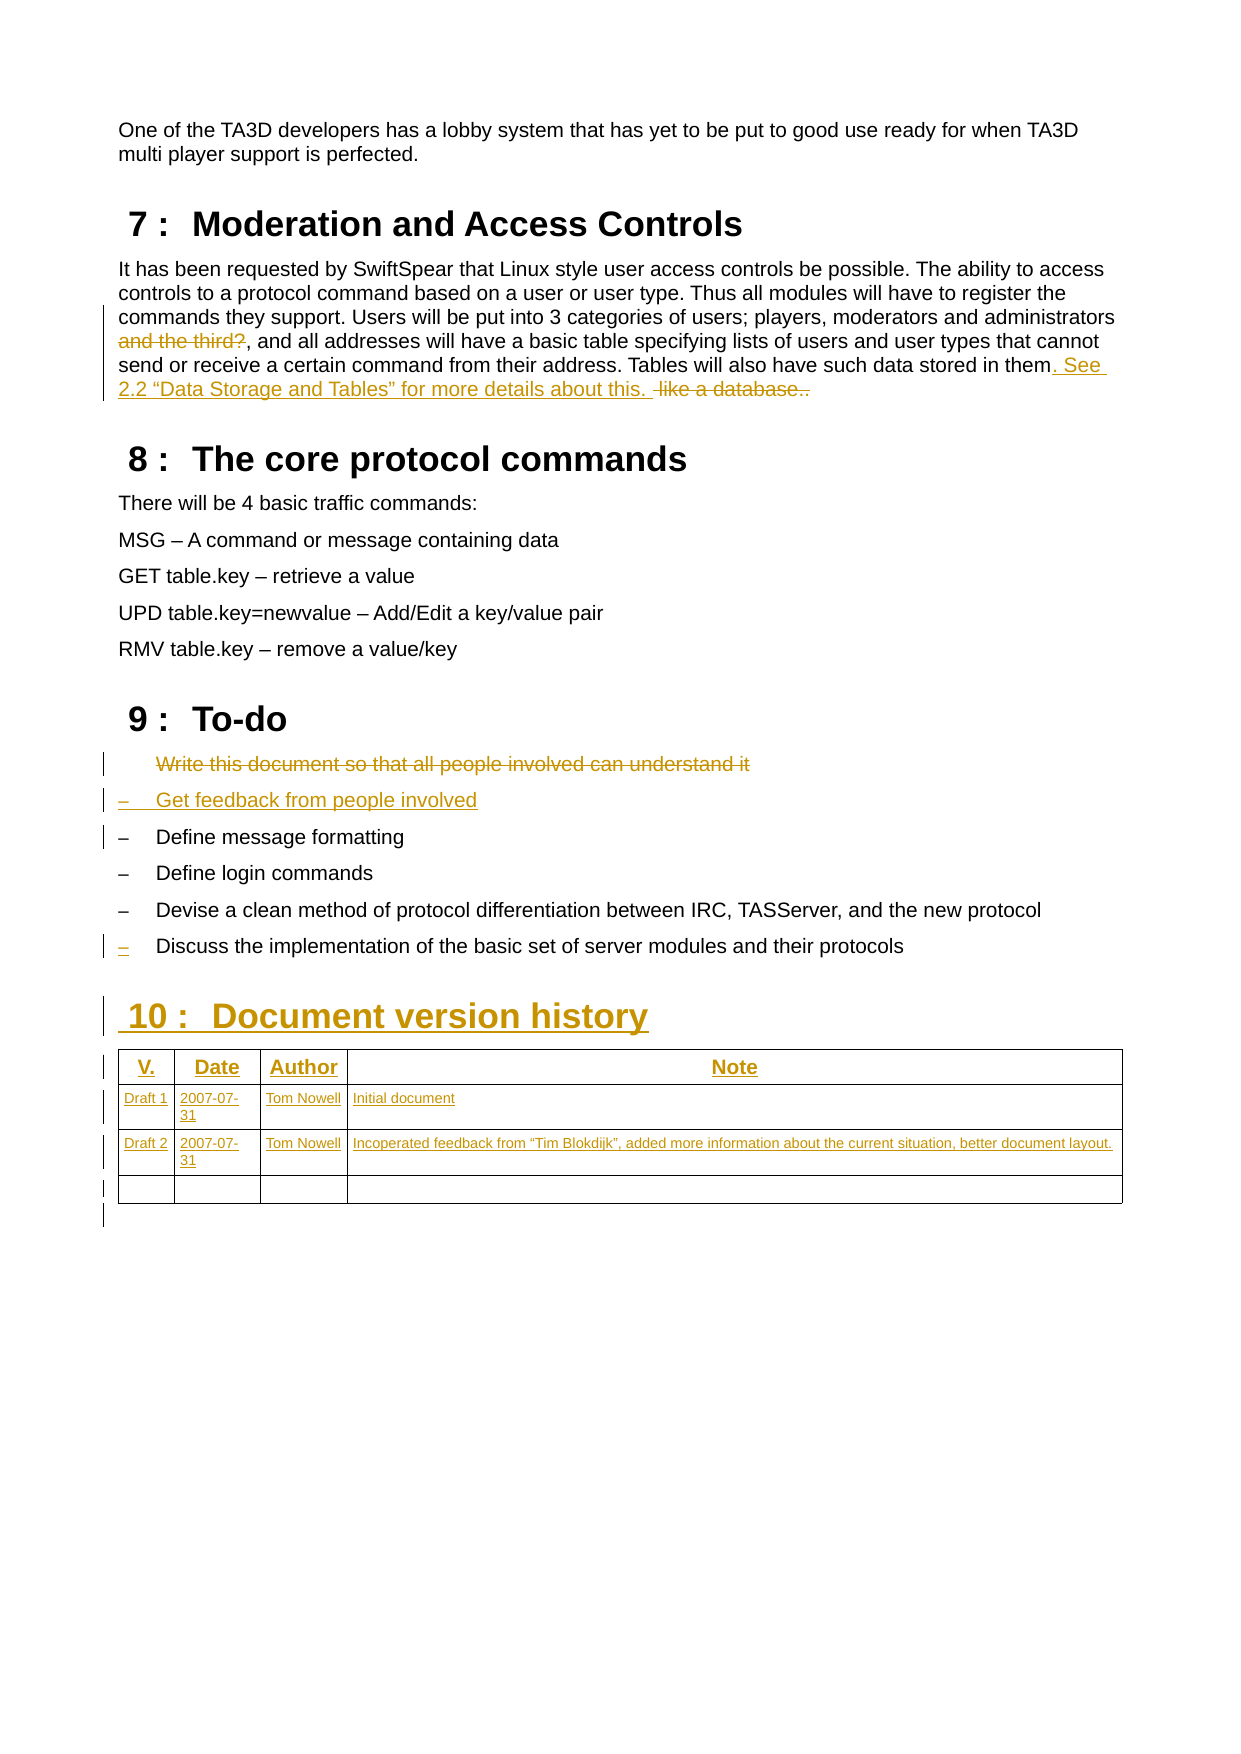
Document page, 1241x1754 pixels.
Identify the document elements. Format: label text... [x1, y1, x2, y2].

table_header Note [348, 1050, 1122, 1084]
text One of the TA3D developers has a lobby system that has yet to be put to good use ready for when TA3D multi player support is perfected. [118, 118, 1122, 166]
table_cell [175, 1176, 260, 1203]
table_cell [119, 1176, 174, 1203]
table_cell Tom Nowell [261, 1130, 347, 1174]
text RMV table.key – remove a value/key [118, 637, 1122, 661]
text MSG – A command or message containing data [118, 528, 1122, 552]
list Discuss the implementation of the basic set of server modules and their protocols [118, 934, 1122, 958]
table_cell Tom Nowell [261, 1085, 347, 1129]
table_header V. [119, 1050, 174, 1084]
list Devise a clean method of protocol differentiation between IRC, TASServer, and the new protocol [118, 898, 1122, 922]
subtitle Moderation and Access Controls [118, 203, 1122, 244]
table_cell Incoperated feedback from “Tim Blokdijk”, added more information about the current situation, better document layout. [348, 1130, 1122, 1174]
table_header Author [261, 1050, 347, 1084]
subtitle To-do [118, 698, 1122, 739]
list Define login commands [118, 861, 1122, 885]
table_cell [348, 1176, 1122, 1203]
list Get feedback from people involved [118, 788, 1122, 812]
table_cell Initial document [348, 1085, 1122, 1129]
table_cell 2007-07-31 [175, 1130, 260, 1174]
table_cell 2007-07-31 [175, 1085, 260, 1129]
list Define message formatting [118, 825, 1122, 849]
subtitle Document version history [118, 996, 1122, 1036]
table_cell Draft 1 [119, 1085, 174, 1129]
subtitle The core protocol commands [118, 438, 1122, 479]
table_header Date [175, 1050, 260, 1084]
text There will be 4 basic traffic commands: [118, 491, 1122, 515]
text UPD table.key=newvalue – Add/Edit a key/value pair [118, 601, 1122, 624]
table_cell [261, 1176, 347, 1203]
table_cell Draft 2 [119, 1130, 174, 1174]
text GET table.key – retrieve a value [118, 564, 1122, 588]
text It has been requested by SwiftSpear that Linux style user access controls be possible. The ability to access controls to a protocol command based on a user or user type. Thus all modules will have to register the commands they support. Users will be put into 3 categories of users; players, moderators and administrators , and all addresses will have a basic table specifying lists of users and user types that cannot send or receive a certain command from their address. Tables will also have such data stored in them. See 2.2 “Data Storage and Tables” for more details about this. [118, 257, 1122, 401]
